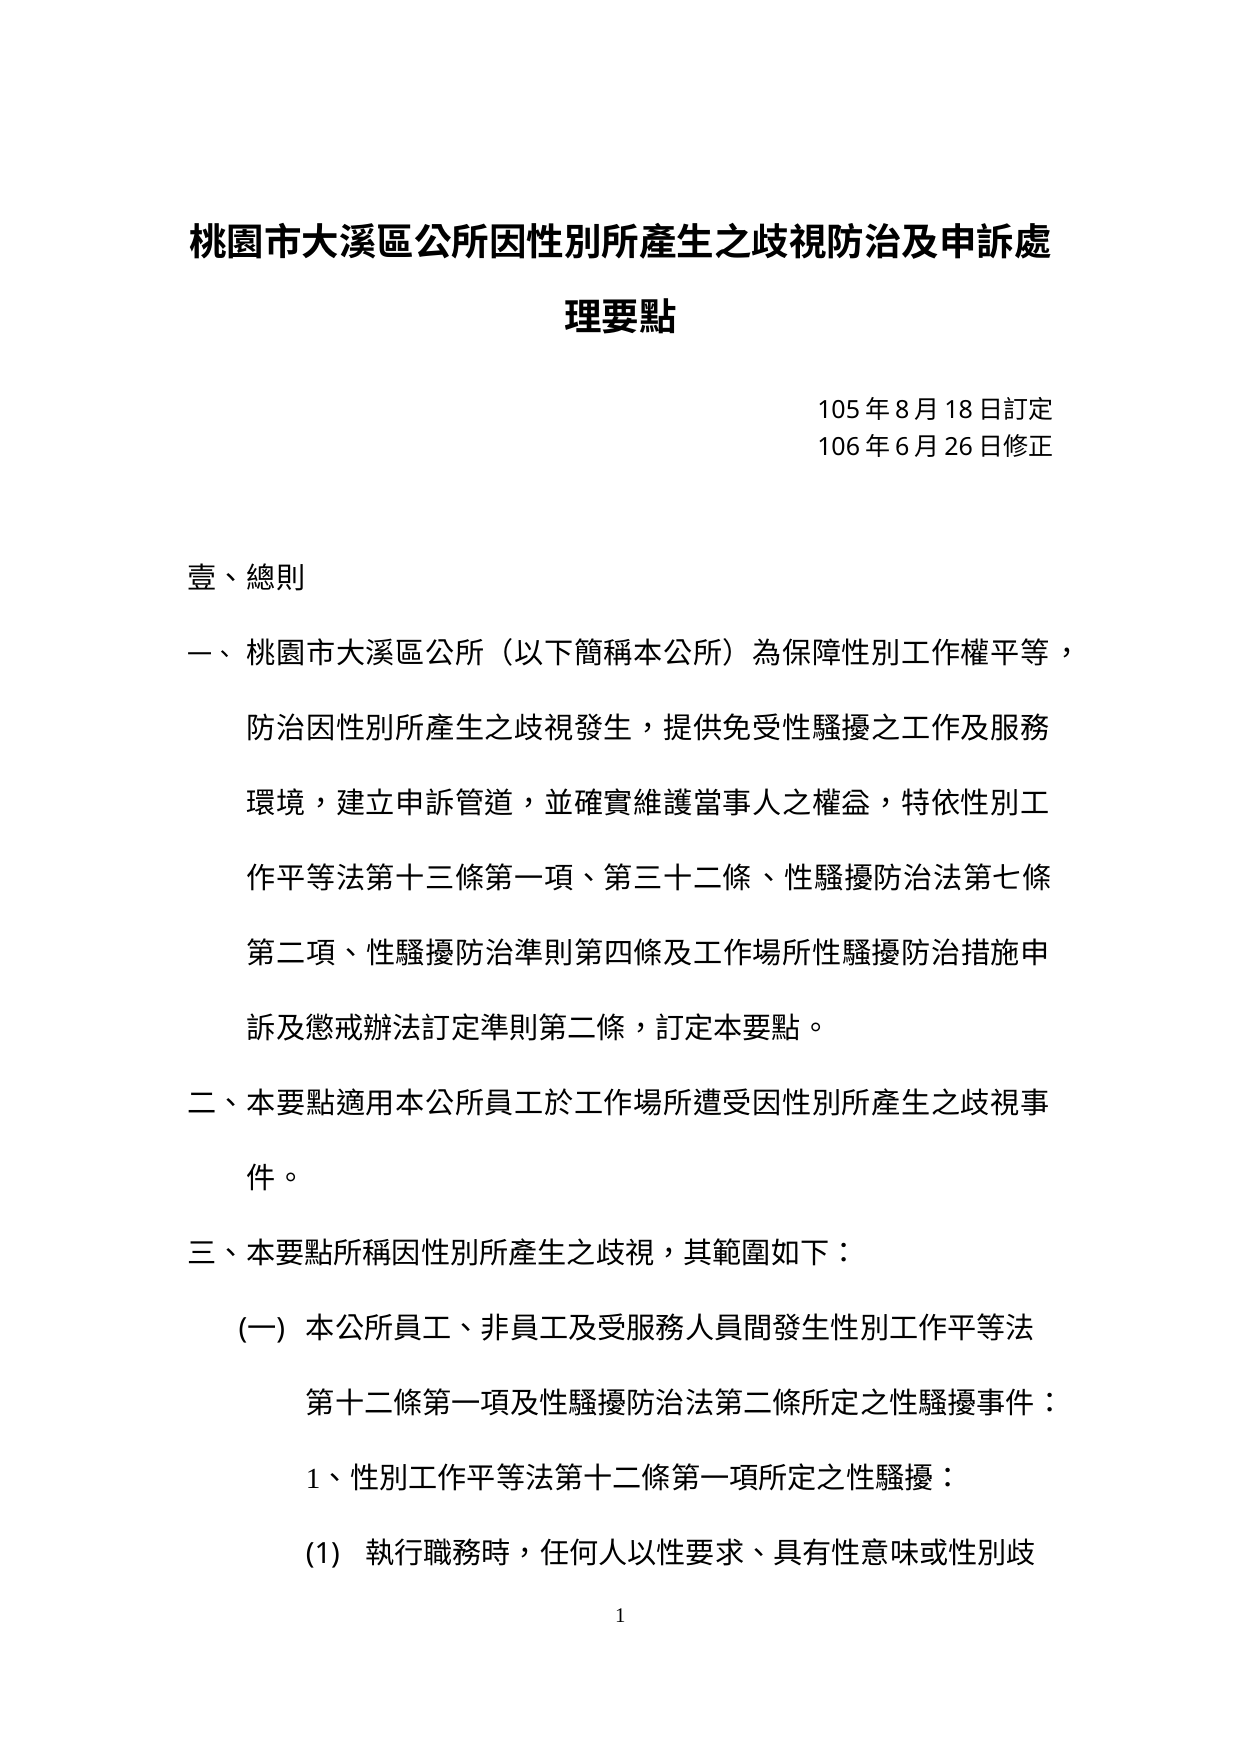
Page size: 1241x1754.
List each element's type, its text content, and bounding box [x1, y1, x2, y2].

list 執行職務時，任何人以性要求、具有性意味或性別歧 [306, 1514, 1053, 1589]
list 性別工作平等法第十二條第一項所定之性騷擾： [306, 1439, 1053, 1514]
list 本要點適用本公所員工於工作場所遭受因性別所產生之歧視事件。 [187, 1064, 1053, 1214]
list 本公所員工、非員工及受服務人員間發生性別工作平等法第十二條第一項及性騷擾防治法第二條所定之性騷擾事件： [238, 1289, 1053, 1439]
text 三、本要點所稱因性別所產生之歧視，其範圍如下： [187, 1214, 1053, 1289]
text 桃園市大溪區公所因性別所產生之歧視防治及申訴處理要點 [187, 201, 1053, 351]
list 總則 [187, 539, 1053, 614]
text 105年8月18日訂定 [187, 389, 1053, 426]
text 106年6月26日修正 [187, 426, 1053, 464]
list 桃園市大溪區公所（以下簡稱本公所）為保障性別工作權平等，防治因性別所產生之歧視發生，提供免受性騷擾之工作及服務環境，建立申訴管道，並確實維護當事人之權益，特依性別工作平等法第十三條第一項、第三十二條、性騷擾防治法第七條第二項、性騷擾防治準則第四條及工作場所性騷擾防治措施申訴及懲戒辦法訂定準則第二條，訂定本要點。 [187, 614, 1053, 1064]
